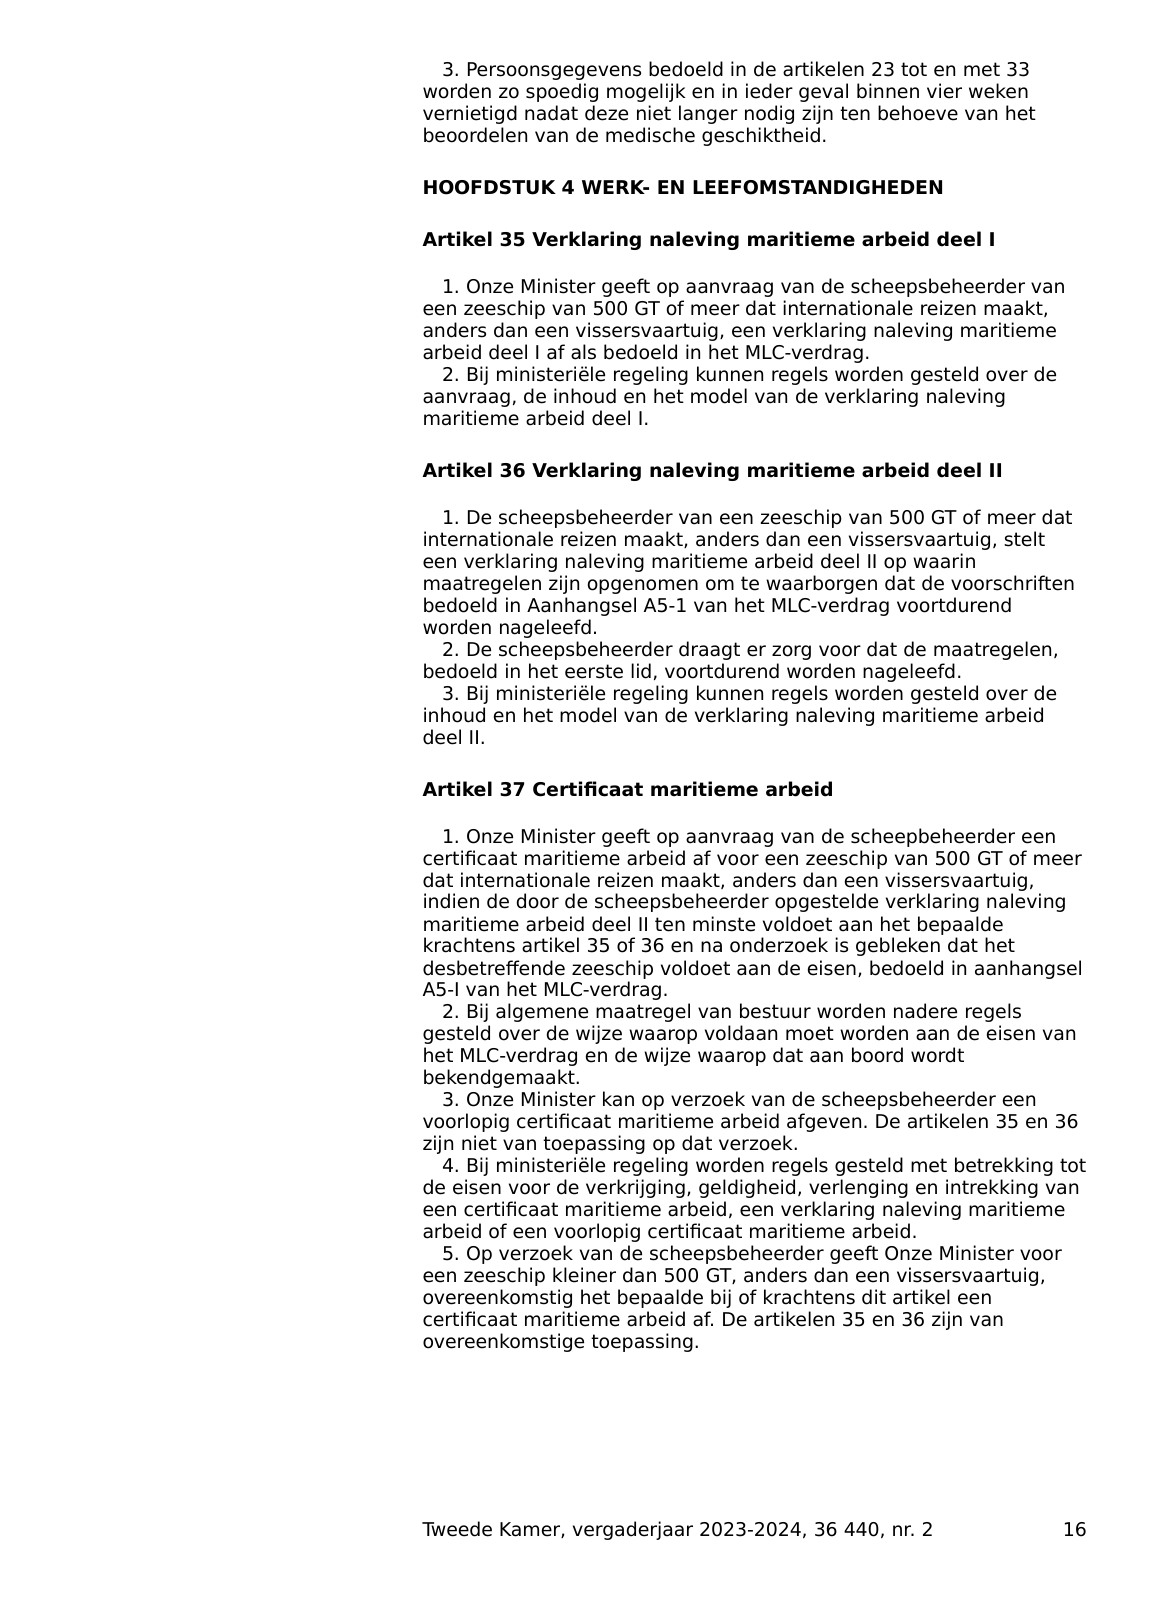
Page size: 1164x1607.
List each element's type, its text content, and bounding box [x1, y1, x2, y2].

subtitle HOOFDSTUK 4 WERK- EN LEEFOMSTANDIGHEDEN [422, 177, 1087, 199]
text 3. Persoonsgegevens bedoeld in de artikelen 23 tot en met 33 worden zo spoedig mogelijk en in ieder geval binnen vier weken vernietigd nadat deze niet langer nodig zijn ten behoeve van het beoordelen van de medische geschiktheid. [422, 59, 1087, 147]
text 1. Onze Minister geeft op aanvraag van de scheepsbeheerder van een zeeschip van 500 GT of meer dat internationale reizen maakt, anders dan een vissersvaartuig, een verklaring naleving maritieme arbeid deel I af als bedoeld in het MLC-verdrag. [422, 276, 1087, 364]
text 3. Bij ministeriële regeling kunnen regels worden gesteld over de inhoud en het model van de verklaring naleving maritieme arbeid deel II. [422, 683, 1087, 748]
text 2. De scheepsbeheerder draagt er zorg voor dat de maatregelen, bedoeld in het eerste lid, voortdurend worden nageleefd. [422, 639, 1087, 683]
text 1. Onze Minister geeft op aanvraag van de scheepbeheerder een certificaat maritieme arbeid af voor een zeeschip van 500 GT of meer dat internationale reizen maakt, anders dan een vissersvaartuig, indien de door de scheepsbeheerder opgestelde verklaring naleving maritieme arbeid deel II ten minste voldoet aan het bepaalde krachtens artikel 35 of 36 en na onderzoek is gebleken dat het desbetreffende zeeschip voldoet aan de eisen, bedoeld in aanhangsel A5-I van het MLC-verdrag. [422, 826, 1087, 1001]
text 3. Onze Minister kan op verzoek van de scheepsbeheerder een voorlopig certificaat maritieme arbeid afgeven. De artikelen 35 en 36 zijn niet van toepassing op dat verzoek. [422, 1089, 1087, 1155]
text 2. Bij algemene maatregel van bestuur worden nadere regels gesteld over de wijze waarop voldaan moet worden aan de eisen van het MLC-verdrag en de wijze waarop dat aan boord wordt bekendgemaakt. [422, 1001, 1087, 1089]
subtitle Artikel 36 Verklaring naleving maritieme arbeid deel II [422, 460, 1087, 482]
text 1. De scheepsbeheerder van een zeeschip van 500 GT of meer dat internationale reizen maakt, anders dan een vissersvaartuig, stelt een verklaring naleving maritieme arbeid deel II op waarin maatregelen zijn opgenomen om te waarborgen dat de voorschriften bedoeld in Aanhangsel A5-1 van het MLC-verdrag voortdurend worden nageleefd. [422, 507, 1087, 639]
subtitle Artikel 35 Verklaring naleving maritieme arbeid deel I [422, 229, 1087, 251]
text 2. Bij ministeriële regeling kunnen regels worden gesteld over de aanvraag, de inhoud en het model van de verklaring naleving maritieme arbeid deel I. [422, 364, 1087, 430]
subtitle Artikel 37 Certificaat maritieme arbeid [422, 778, 1087, 801]
text 4. Bij ministeriële regeling worden regels gesteld met betrekking tot de eisen voor de verkrijging, geldigheid, verlenging en intrekking van een certificaat maritieme arbeid, een verklaring naleving maritieme arbeid of een voorlopig certificaat maritieme arbeid. [422, 1155, 1087, 1243]
text 5. Op verzoek van de scheepsbeheerder geeft Onze Minister voor een zeeschip kleiner dan 500 GT, anders dan een vissersvaartuig, overeenkomstig het bepaalde bij of krachtens dit artikel een certificaat maritieme arbeid af. De artikelen 35 en 36 zijn van overeenkomstige toepassing. [422, 1243, 1087, 1353]
